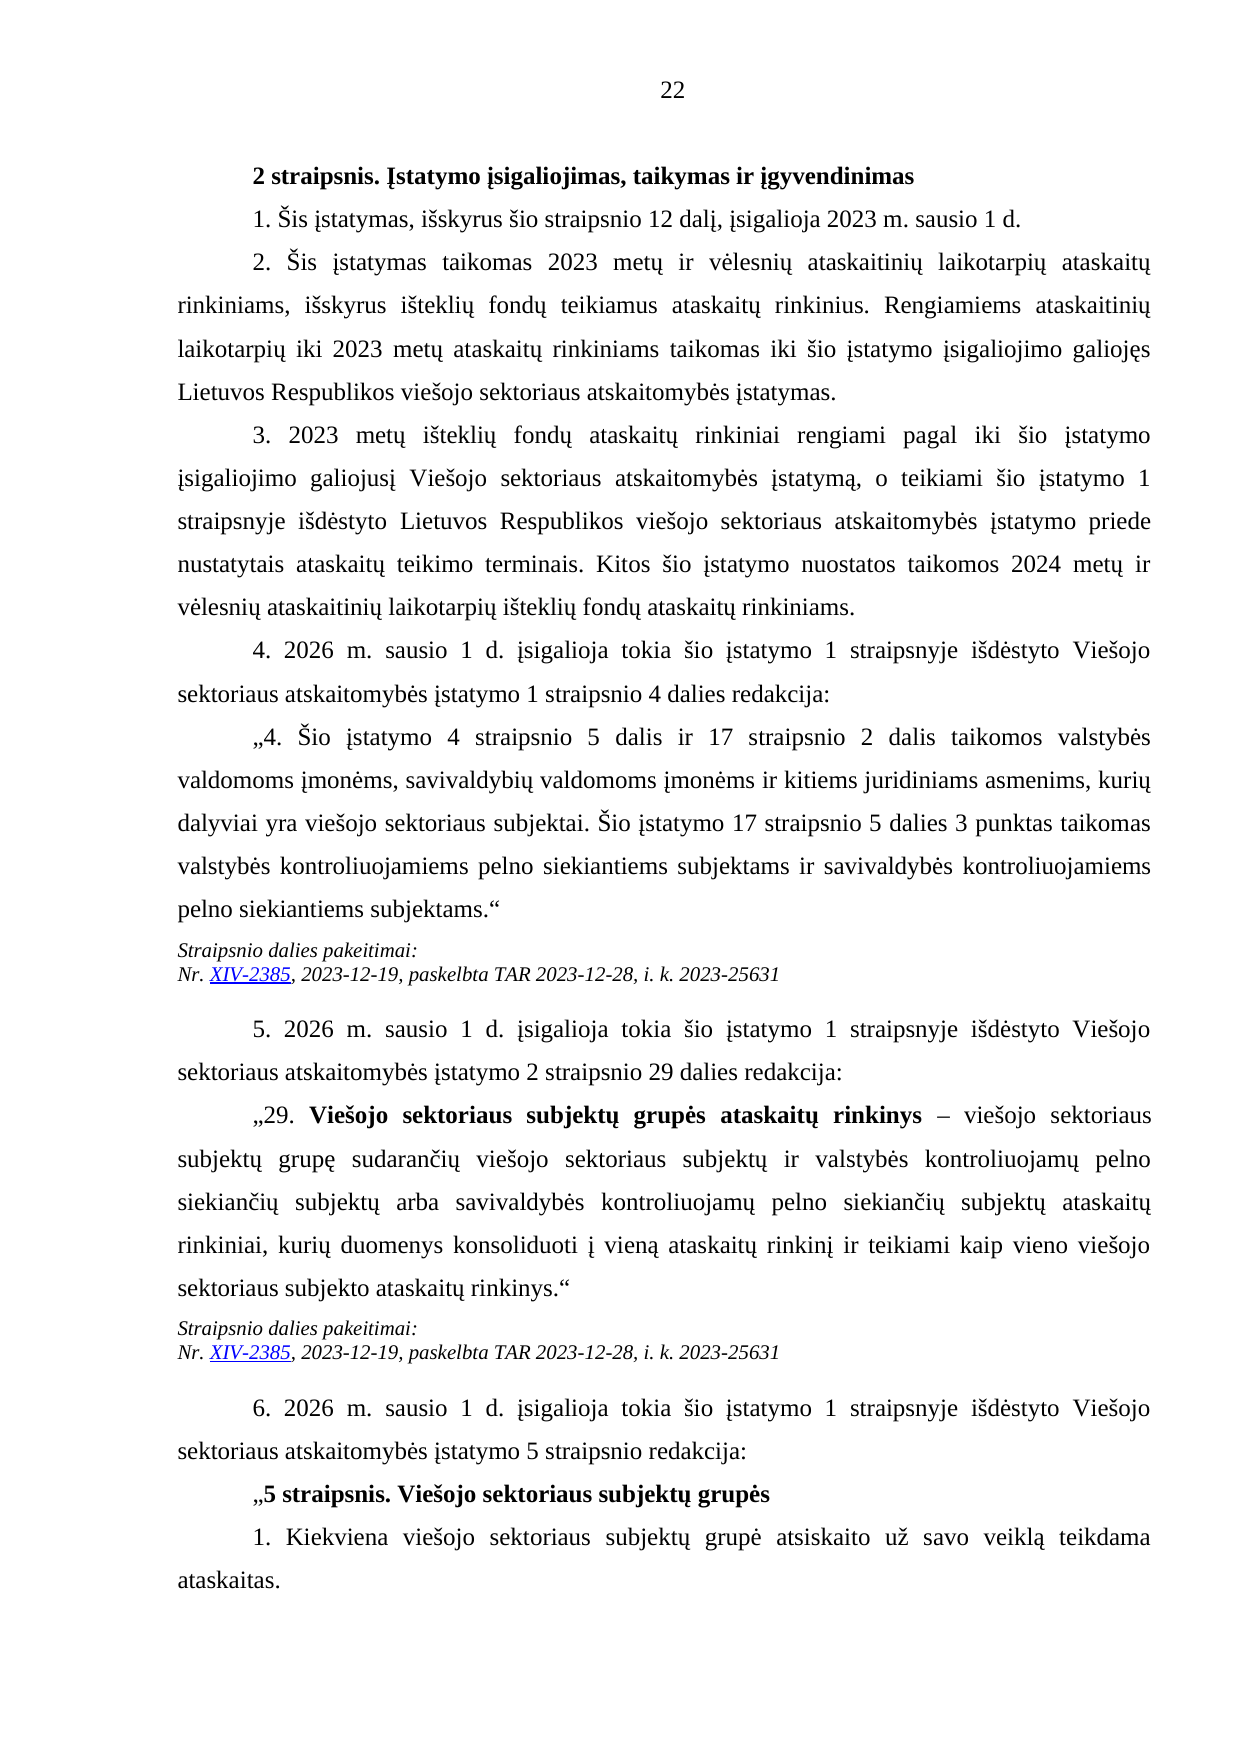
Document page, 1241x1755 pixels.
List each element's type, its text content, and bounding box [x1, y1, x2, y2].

text 5. 2026 m. sausio 1 d. įsigalioja tokia šio įstatymo 1 straipsnyje išdėstyto Viešojo sektoriaus atskaitomybės įstatymo 2 straipsnio 29 dalies redakcija: [177, 1014, 1152, 1086]
text 2. Šis įstatymas taikomas 2023 metų ir vėlesnių ataskaitinių laikotarpių ataskaitų rinkiniams, išskyrus išteklių fondų teikiamus ataskaitų rinkinius. Rengiamiems ataskaitinių laikotarpių iki 2023 metų ataskaitų rinkiniams taikomas iki šio įstatymo įsigaliojimo galiojęs Lietuvos Respublikos viešojo sektoriaus atskaitomybės įstatymas. [177, 247, 1152, 406]
text „4. Šio įstatymo 4 straipsnio 5 dalis ir 17 straipsnio 2 dalis taikomos valstybės valdomoms įmonėms, savivaldybių valdomoms įmonėms ir kitiems juridiniams asmenims, kurių dalyviai yra viešojo sektoriaus subjektai. Šio įstatymo 17 straipsnio 5 dalies 3 punktas taikomas valstybės kontroliuojamiems pelno siekiantiems subjektams ir savivaldybės kontroliuojamiems pelno siekiantiems subjektams.“ [177, 722, 1152, 923]
text Nr. XIV-2385, 2023-12-19, paskelbta TAR 2023-12-28, i. k. 2023-25631 [177, 1340, 1152, 1364]
text Straipsnio dalies pakeitimai: [177, 1316, 1152, 1340]
text „29. Viešojo sektoriaus subjektų grupės ataskaitų rinkinys – viešojo sektoriaus subjektų grupę sudarančių viešojo sektoriaus subjektų ir valstybės kontroliuojamų pelno siekiančių subjektų arba savivaldybės kontroliuojamų pelno siekiančių subjektų ataskaitų rinkiniai, kurių duomenys konsoliduoti į vieną ataskaitų rinkinį ir teikiami kaip vieno viešojo sektoriaus subjekto ataskaitų rinkinys.“ [177, 1101, 1152, 1302]
text 2 straipsnis. Įstatymo įsigaliojimas, taikymas ir įgyvendinimas [177, 161, 1152, 190]
text 1. Kiekviena viešojo sektoriaus subjektų grupė atsiskaito už savo veiklą teikdama ataskaitas. [177, 1522, 1152, 1594]
text 1. Šis įstatymas, išskyrus šio straipsnio 12 dalį, įsigalioja 2023 m. sausio 1 d. [177, 204, 1152, 233]
text 4. 2026 m. sausio 1 d. įsigalioja tokia šio įstatymo 1 straipsnyje išdėstyto Viešojo sektoriaus atskaitomybės įstatymo 1 straipsnio 4 dalies redakcija: [177, 636, 1152, 707]
text „5 straipsnis. Viešojo sektoriaus subjektų grupės [177, 1479, 1152, 1508]
text Straipsnio dalies pakeitimai: [177, 937, 1152, 962]
text 6. 2026 m. sausio 1 d. įsigalioja tokia šio įstatymo 1 straipsnyje išdėstyto Viešojo sektoriaus atskaitomybės įstatymo 5 straipsnio redakcija: [177, 1393, 1152, 1465]
text Nr. XIV-2385, 2023-12-19, paskelbta TAR 2023-12-28, i. k. 2023-25631 [177, 962, 1152, 986]
text 3. 2023 metų išteklių fondų ataskaitų rinkiniai rengiami pagal iki šio įstatymo įsigaliojimo galiojusį Viešojo sektoriaus atskaitomybės įstatymą, o teikiami šio įstatymo 1 straipsnyje išdėstyto Lietuvos Respublikos viešojo sektoriaus atskaitomybės įstatymo priede nustatytais ataskaitų teikimo terminais. Kitos šio įstatymo nuostatos taikomos 2024 metų ir vėlesnių ataskaitinių laikotarpių išteklių fondų ataskaitų rinkiniams. [177, 420, 1152, 621]
